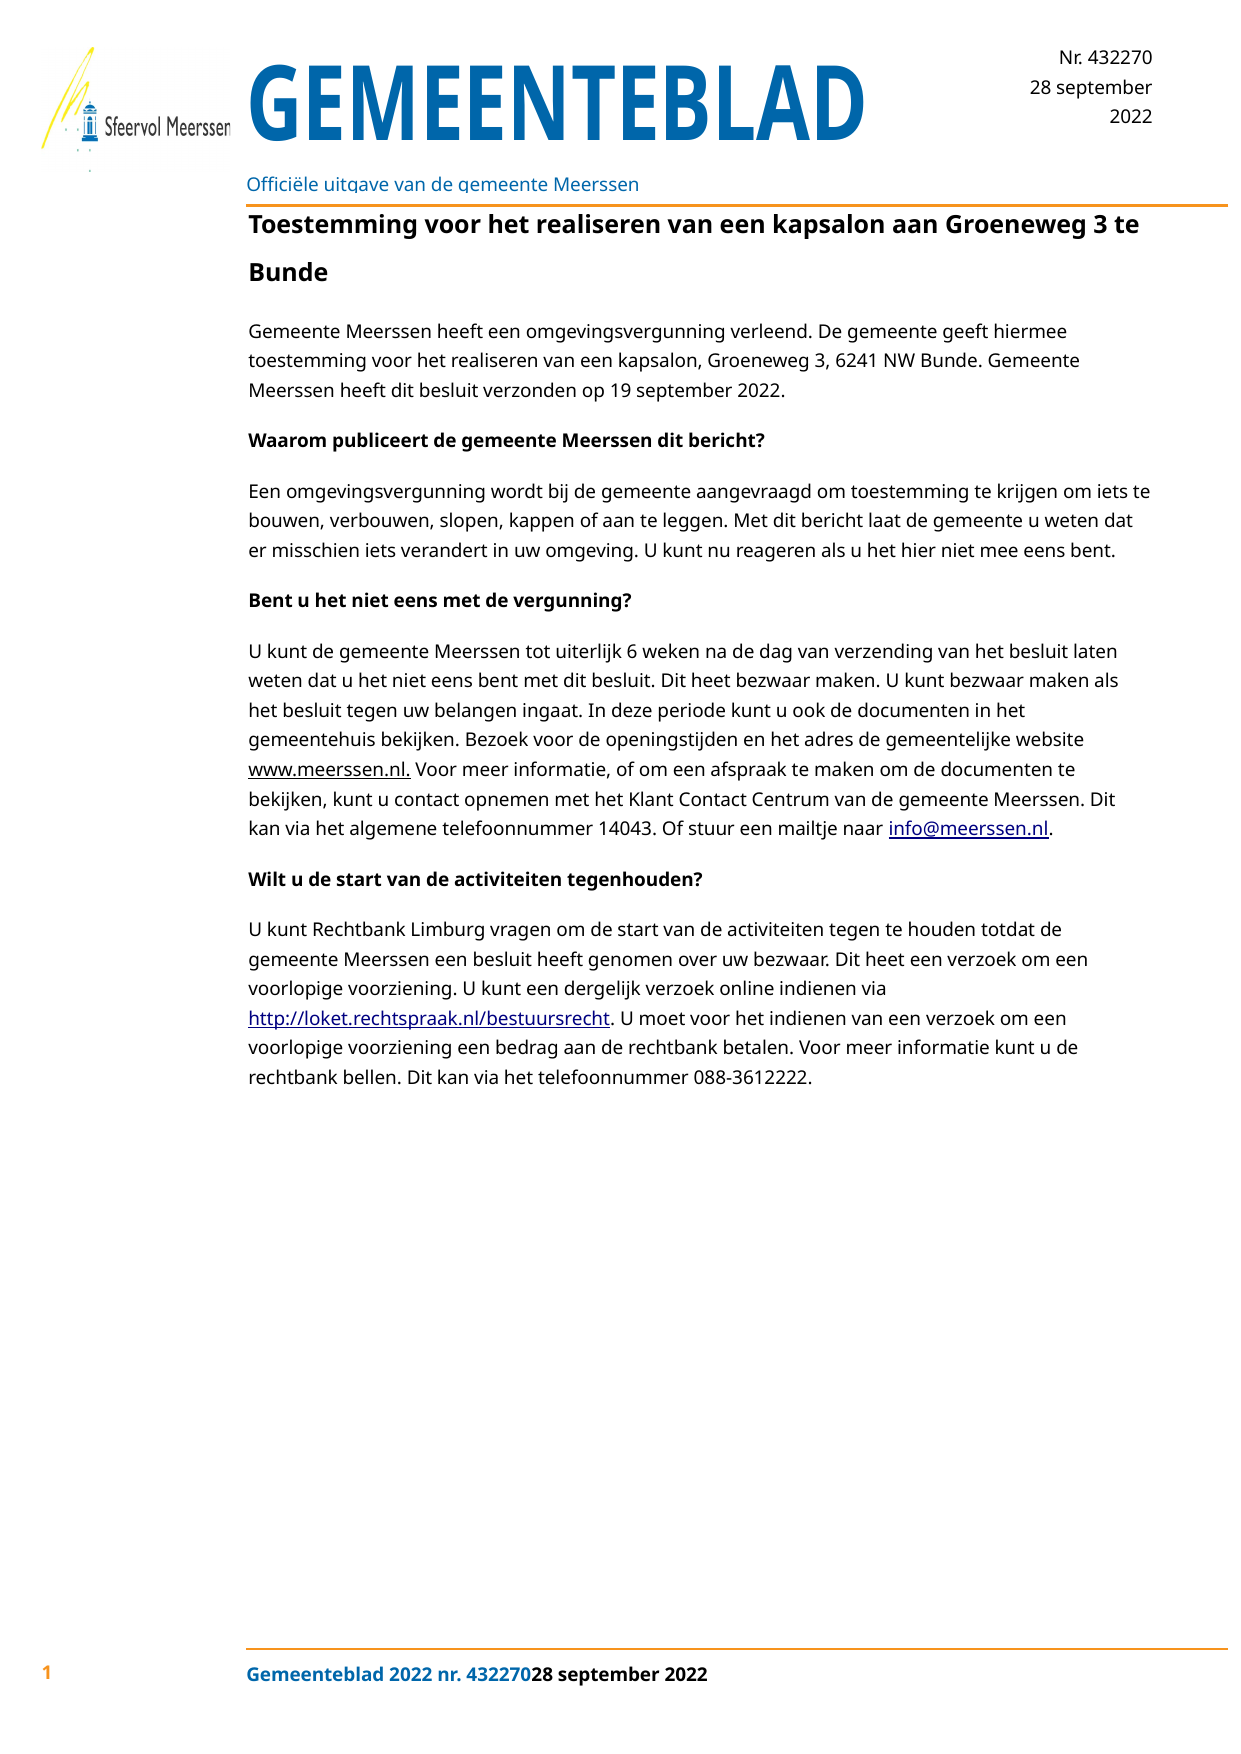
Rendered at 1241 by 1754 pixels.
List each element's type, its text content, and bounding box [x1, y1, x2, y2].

picture [41, 47, 231, 172]
text Waarom publiceert de gemeente Meerssen dit bericht? [248, 427, 1152, 453]
text Wilt u de start van de activiteiten tegenhouden? [248, 866, 1152, 892]
text Bent u het niet eens met de vergunning? [248, 587, 1152, 613]
text Toestemming voor het realiseren van een kapsalon aan Groeneweg 3 te Bunde [248, 207, 1152, 288]
text Gemeente Meerssen heeft een omgevingsvergunning verleend. De gemeente geeft hiermee toestemming voor het realiseren van een kapsalon, Groeneweg 3, 6241 NW Bunde. Gemeente Meerssen heeft dit besluit verzonden op 19 september 2022. [248, 318, 1152, 403]
text U kunt de gemeente Meerssen tot uiterlijk 6 weken na de dag van verzending van het besluit laten weten dat u het niet eens bent met dit besluit. Dit heet bezwaar maken. U kunt bezwaar maken als het besluit tegen uw belangen ingaat. In deze periode kunt u ook de documenten in het gemeentehuis bekijken. Bezoek voor de openingstijden en het adres de gemeentelijke website www.meerssen.nl. Voor meer informatie, of om een afspraak te maken om de documenten te bekijken, kunt u contact opnemen met het Klant Contact Centrum van de gemeente Meerssen. Dit kan via het algemene telefoonnummer 14043. Of stuur een mailtje naar info@meerssen.nl. [248, 638, 1152, 841]
text U kunt Rechtbank Limburg vragen om de start van de activiteiten tegen te houden totdat de gemeente Meerssen een besluit heeft genomen over uw bezwaar. Dit heet een verzoek om een voorlopige voorziening. U kunt een dergelijk verzoek online indienen via http://loket.rechtspraak.nl/bestuursrecht. U moet voor het indienen van een verzoek om een voorlopige voorziening een bedrag aan de rechtbank betalen. Voor meer informatie kunt u de rechtbank bellen. Dit kan via het telefoonnummer 088-3612222. [248, 916, 1152, 1090]
text Een omgevingsvergunning wordt bij de gemeente aangevraagd om toestemming te krijgen om iets te bouwen, verbouwen, slopen, kappen of aan te leggen. Met dit bericht laat de gemeente u weten dat er misschien iets verandert in uw omgeving. U kunt nu reageren als u het hier niet mee eens bent. [248, 478, 1152, 563]
